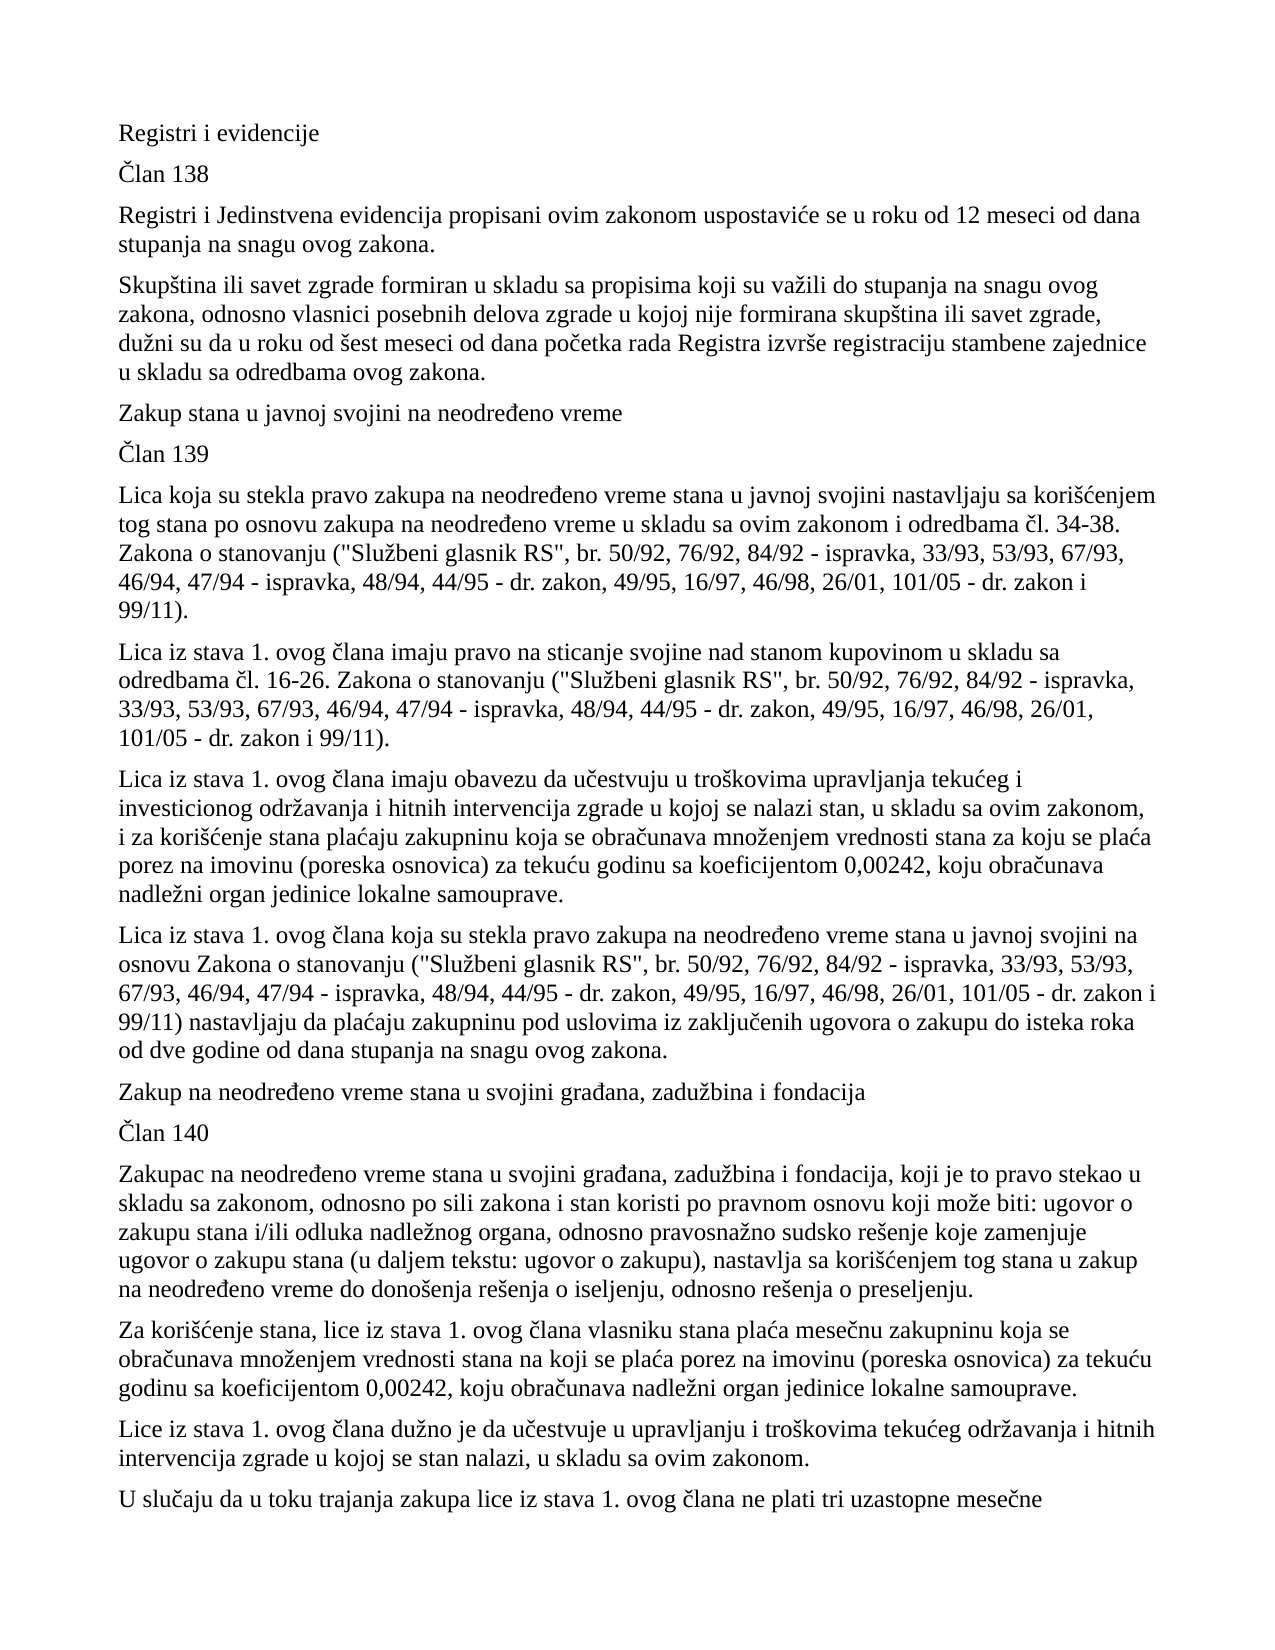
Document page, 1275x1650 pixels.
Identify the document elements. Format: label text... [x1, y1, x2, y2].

text Za korišćenje stana, lice iz stava 1. ovog člana vlasniku stana plaća mesečnu zakupninu koja se obračunava množenjem vrednosti stana na koji se plaća porez na imovinu (poreska osnovica) za tekuću godinu sa koeficijentom 0,00242, koju obračunava nadležni organ jedinice lokalne samouprave. [118, 1316, 1157, 1402]
text Zakup stana u javnoj svojini na neodređeno vreme [118, 398, 1157, 427]
text Lica iz stava 1. ovog člana imaju obavezu da učestvuju u troškovima upravljanja tekućeg i investicionog održavanja i hitnih intervencija zgrade u kojoj se nalazi stan, u skladu sa ovim zakonom, i za korišćenje stana plaćaju zakupninu koja se obračunava množenjem vrednosti stana za koju se plaća porez na imovinu (poreska osnovica) za tekuću godinu sa koeficijentom 0,00242, koju obračunava nadležni organ jedinice lokalne samouprave. [118, 764, 1157, 908]
text Zakup na neodređeno vreme stana u svojini građana, zadužbina i fondacija [118, 1077, 1157, 1106]
text Zakupac na neodređeno vreme stana u svojini građana, zadužbina i fondacija, koji je to pravo stekao u skladu sa zakonom, odnosno po sili zakona i stan koristi po pravnom osnovu koji može biti: ugovor o zakupu stana i/ili odluka nadležnog organa, odnosno pravosnažno sudsko rešenje koje zamenjuje ugovor o zakupu stana (u daljem tekstu: ugovor o zakupu), nastavlja sa korišćenjem tog stana u zakup na neodređeno vreme do donošenja rešenja o iseljenju, odnosno rešenja o preseljenju. [118, 1159, 1157, 1303]
text U slučaju da u toku trajanja zakupa lice iz stava 1. ovog člana ne plati tri uzastopne mesečne [118, 1484, 1157, 1513]
text Registri i evidencije [118, 118, 1157, 147]
text Lica koja su stekla pravo zakupa na neodređeno vreme stana u javnoj svojini nastavljaju sa korišćenjem tog stana po osnovu zakupa na neodređeno vreme u skladu sa ovim zakonom i odredbama čl. 34-38. Zakona o stanovanju ("Službeni glasnik RS", br. 50/92, 76/92, 84/92 - ispravka, 33/93, 53/93, 67/93, 46/94, 47/94 - ispravka, 48/94, 44/95 - dr. zakon, 49/95, 16/97, 46/98, 26/01, 101/05 - dr. zakon i 99/11). [118, 481, 1157, 624]
text Lica iz stava 1. ovog člana imaju pravo na sticanje svojine nad stanom kupovinom u skladu sa odredbama čl. 16-26. Zakona o stanovanju ("Službeni glasnik RS", br. 50/92, 76/92, 84/92 - ispravka, 33/93, 53/93, 67/93, 46/94, 47/94 - ispravka, 48/94, 44/95 - dr. zakon, 49/95, 16/97, 46/98, 26/01, 101/05 - dr. zakon i 99/11). [118, 637, 1157, 752]
text Član 138 [118, 159, 1157, 188]
text Član 139 [118, 439, 1157, 468]
text Lica iz stava 1. ovog člana koja su stekla pravo zakupa na neodređeno vreme stana u javnoj svojini na osnovu Zakona o stanovanju ("Službeni glasnik RS", br. 50/92, 76/92, 84/92 - ispravka, 33/93, 53/93, 67/93, 46/94, 47/94 - ispravka, 48/94, 44/95 - dr. zakon, 49/95, 16/97, 46/98, 26/01, 101/05 - dr. zakon i 99/11) nastavljaju da plaćaju zakupninu pod uslovima iz zaključenih ugovora o zakupu do isteka roka od dve godine od dana stupanja na snagu ovog zakona. [118, 921, 1157, 1064]
text Skupština ili savet zgrade formiran u skladu sa propisima koji su važili do stupanja na snagu ovog zakona, odnosno vlasnici posebnih delova zgrade u kojoj nije formirana skupština ili savet zgrade, dužni su da u roku od šest meseci od dana početka rada Registra izvrše registraciju stambene zajednice u skladu sa odredbama ovog zakona. [118, 271, 1157, 386]
text Registri i Jedinstvena evidencija propisani ovim zakonom uspostaviće se u roku od 12 meseci od dana stupanja na snagu ovog zakona. [118, 201, 1157, 258]
text Član 140 [118, 1118, 1157, 1147]
text Lice iz stava 1. ovog člana dužno je da učestvuje u upravljanju i troškovima tekućeg održavanja i hitnih intervencija zgrade u kojoj se stan nalazi, u skladu sa ovim zakonom. [118, 1414, 1157, 1472]
